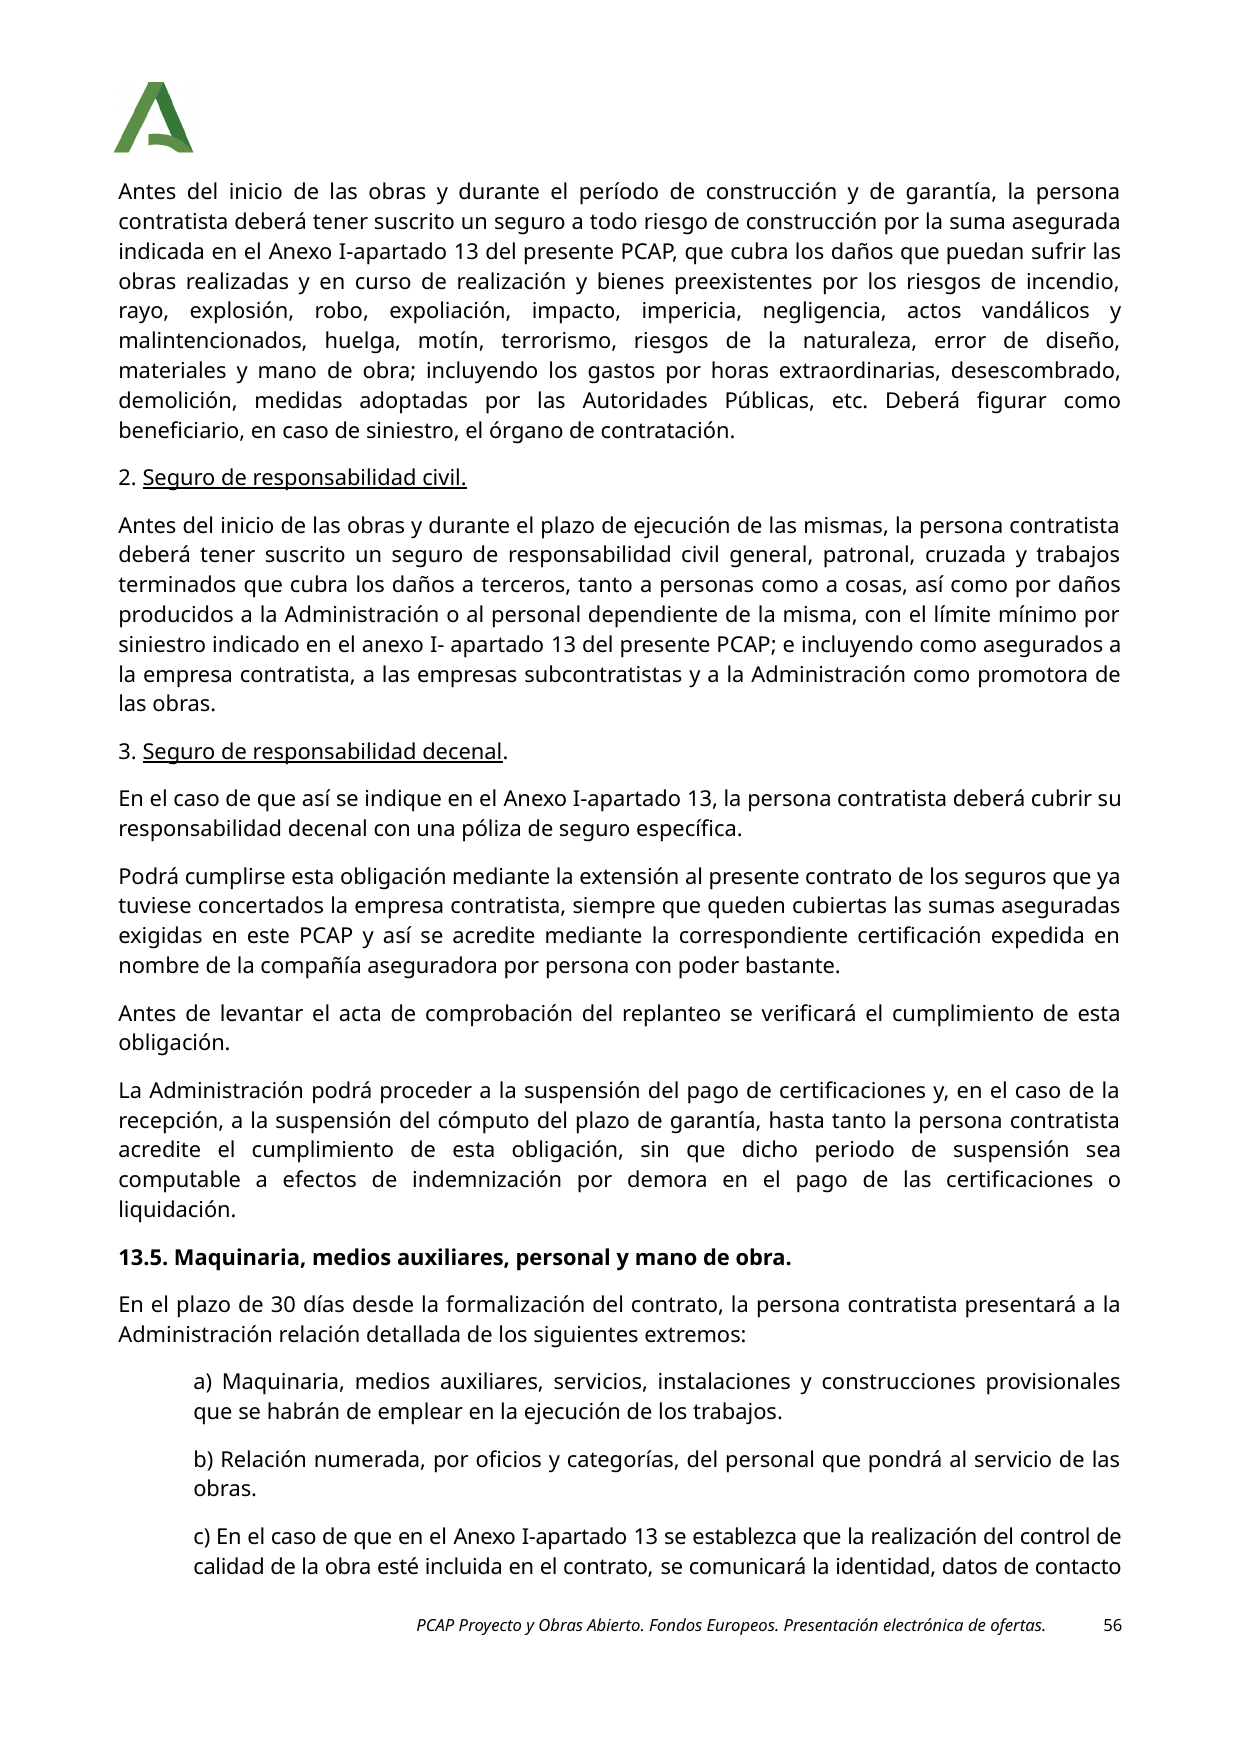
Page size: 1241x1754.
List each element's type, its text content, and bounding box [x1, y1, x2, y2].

list a) Maquinaria, medios auxiliares, servicios, instalaciones y construcciones provisionales que se habrán de emplear en la ejecución de los trabajos. [156, 1366, 1122, 1426]
subtitle 13.5. Maquinaria, medios auxiliares, personal y mano de obra. [118, 1242, 1122, 1271]
text 2. Seguro de responsabilidad civil. [118, 462, 1122, 492]
list b) Relación numerada, por oficios y categorías, del personal que pondrá al servicio de las obras. [156, 1444, 1122, 1503]
text Podrá cumplirse esta obligación mediante la extensión al presente contrato de los seguros que ya tuviese concertados la empresa contratista, siempre que queden cubiertas las sumas aseguradas exigidas en este PCAP y así se acredite mediante la correspondiente certificación expedida en nombre de la compañía aseguradora por persona con poder bastante. [118, 861, 1122, 980]
text Antes del inicio de las obras y durante el plazo de ejecución de las mismas, la persona contratista deberá tener suscrito un seguro de responsabilidad civil general, patronal, cruzada y trabajos terminados que cubra los daños a terceros, tanto a personas como a cosas, así como por daños producidos a la Administración o al personal dependiente de la misma, con el límite mínimo por siniestro indicado en el anexo I- apartado 13 del presente PCAP; e incluyendo como asegurados a la empresa contratista, a las empresas subcontratistas y a la Administración como promotora de las obras. [118, 510, 1122, 718]
picture [109, 77, 198, 157]
text 3. Seguro de responsabilidad decenal. [118, 736, 1122, 766]
text Antes de levantar el acta de comprobación del replanteo se verificará el cumplimiento de esta obligación. [118, 998, 1122, 1057]
text En el caso de que así se indique en el Anexo I-apartado 13, la persona contratista deberá cubrir su responsabilidad decenal con una póliza de seguro específica. [118, 783, 1122, 843]
text En el plazo de 30 días desde la formalización del contrato, la persona contratista presentará a la Administración relación detallada de los siguientes extremos: [118, 1289, 1122, 1349]
text La Administración podrá proceder a la suspensión del pago de certificaciones y, en el caso de la recepción, a la suspensión del cómputo del plazo de garantía, hasta tanto la persona contratista acredite el cumplimiento de esta obligación, sin que dicho periodo de suspensión sea computable a efectos de indemnización por demora en el pago de las certificaciones o liquidación. [118, 1075, 1122, 1224]
text Antes del inicio de las obras y durante el período de construcción y de garantía, la persona contratista deberá tener suscrito un seguro a todo riesgo de construcción por la suma asegurada indicada en el Anexo I-apartado 13 del presente PCAP, que cubra los daños que puedan sufrir las obras realizadas y en curso de realización y bienes preexistentes por los riesgos de incendio, rayo, explosión, robo, expoliación, impacto, impericia, negligencia, actos vandálicos y malintencionados, huelga, motín, terrorismo, riesgos de la naturaleza, error de diseño, materiales y mano de obra; incluyendo los gastos por horas extraordinarias, desescombrado, demolición, medidas adoptadas por las Autoridades Públicas, etc. Deberá figurar como beneficiario, en caso de siniestro, el órgano de contratación. [118, 176, 1122, 444]
list c) En el caso de que en el Anexo I-apartado 13 se establezca que la realización del control de calidad de la obra esté incluida en el contrato, se comunicará la identidad, datos de contacto [156, 1521, 1122, 1581]
